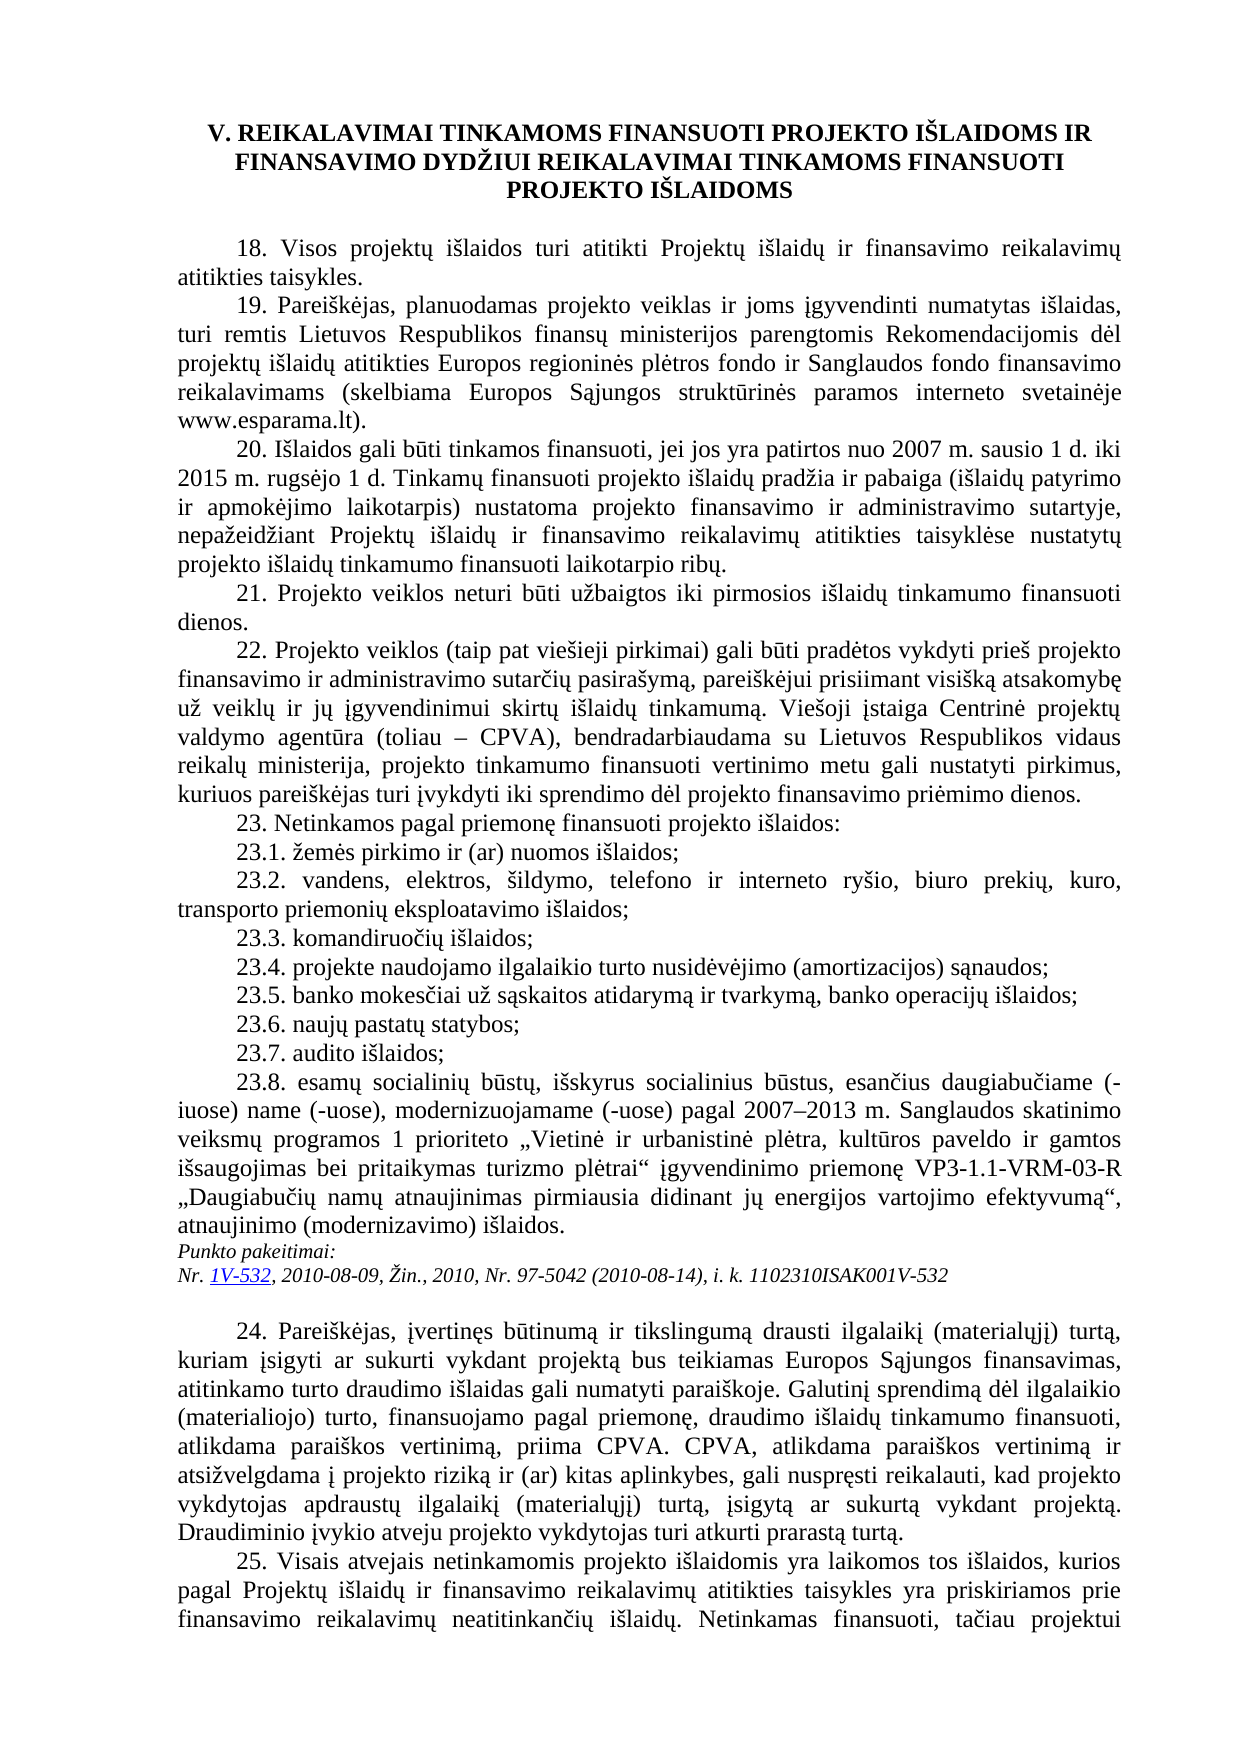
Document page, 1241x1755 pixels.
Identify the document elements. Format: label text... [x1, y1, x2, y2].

text Punkto pakeitimai: [177, 1239, 1122, 1263]
text 23.3. komandiruočių išlaidos; [177, 923, 1122, 952]
text 23.5. banko mokesčiai už sąskaitos atidarymą ir tvarkymą, banko operacijų išlaidos; [177, 981, 1122, 1009]
text 18. Visos projektų išlaidos turi atitikti Projektų išlaidų ir finansavimo reikalavimų atitikties taisykles. [177, 233, 1122, 291]
text Nr. 1V-532, 2010-08-09, Žin., 2010, Nr. 97-5042 (2010-08-14), i. k. 1102310ISAK001V-532 [177, 1263, 1122, 1287]
text 22. Projekto veiklos (taip pat viešieji pirkimai) gali būti pradėtos vykdyti prieš projekto finansavimo ir administravimo sutarčių pasirašymą, pareiškėjui prisiimant visišką atsakomybę už veiklų ir jų įgyvendinimui skirtų išlaidų tinkamumą. Viešoji įstaiga Centrinė projektų valdymo agentūra (toliau – CPVA), bendradarbiaudama su Lietuvos Respublikos vidaus reikalų ministerija, projekto tinkamumo finansuoti vertinimo metu gali nustatyti pirkimus, kuriuos pareiškėjas turi įvykdyti iki sprendimo dėl projekto finansavimo priėmimo dienos. [177, 636, 1122, 808]
text 24. Pareiškėjas, įvertinęs būtinumą ir tikslingumą drausti ilgalaikį (materialųjį) turtą, kuriam įsigyti ar sukurti vykdant projektą bus teikiamas Europos Sąjungos finansavimas, atitinkamo turto draudimo išlaidas gali numatyti paraiškoje. Galutinį sprendimą dėl ilgalaikio (materialiojo) turto, finansuojamo pagal priemonę, draudimo išlaidų tinkamumo finansuoti, atlikdama paraiškos vertinimą, priima CPVA. CPVA, atlikdama paraiškos vertinimą ir atsižvelgdama į projekto riziką ir (ar) kitas aplinkybes, gali nuspręsti reikalauti, kad projekto vykdytojas apdraustų ilgalaikį (materialųjį) turtą, įsigytą ar sukurtą vykdant projektą. Draudiminio įvykio atveju projekto vykdytojas turi atkurti prarastą turtą. [177, 1316, 1122, 1546]
text 23.2. vandens, elektros, šildymo, telefono ir interneto ryšio, biuro prekių, kuro, transporto priemonių eksploatavimo išlaidos; [177, 866, 1122, 923]
text 23.7. audito išlaidos; [177, 1038, 1122, 1067]
text 23.4. projekte naudojamo ilgalaikio turto nusidėvėjimo (amortizacijos) sąnaudos; [177, 952, 1122, 981]
text 25. Visais atvejais netinkamomis projekto išlaidomis yra laikomos tos išlaidos, kurios pagal Projektų išlaidų ir finansavimo reikalavimų atitikties taisykles yra priskiriamos prie finansavimo reikalavimų neatitinkančių išlaidų. Netinkamas finansuoti, tačiau projektui [177, 1546, 1122, 1632]
text 23. Netinkamos pagal priemonę finansuoti projekto išlaidos: [177, 808, 1122, 837]
text 19. Pareiškėjas, planuodamas projekto veiklas ir joms įgyvendinti numatytas išlaidas, turi remtis Lietuvos Respublikos finansų ministerijos parengtomis Rekomendacijomis dėl projektų išlaidų atitikties Europos regioninės plėtros fondo ir Sanglaudos fondo finansavimo reikalavimams (skelbiama Europos Sąjungos struktūrinės paramos interneto svetainėje www.esparama.lt). [177, 291, 1122, 434]
text 21. Projekto veiklos neturi būti užbaigtos iki pirmosios išlaidų tinkamumo finansuoti dienos. [177, 578, 1122, 636]
text 23.6. naujų pastatų statybos; [177, 1009, 1122, 1038]
text 23.1. žemės pirkimo ir (ar) nuomos išlaidos; [177, 837, 1122, 866]
text 23.8. esamų socialinių būstų, išskyrus socialinius būstus, esančius daugiabučiame (-iuose) name (-uose), modernizuojamame (-uose) pagal 2007–2013 m. Sanglaudos skatinimo veiksmų programos 1 prioriteto „Vietinė ir urbanistinė plėtra, kultūros paveldo ir gamtos išsaugojimas bei pritaikymas turizmo plėtrai“ įgyvendinimo priemonę VP3-1.1-VRM-03-r „Daugiabučių namų atnaujinimas pirmiausia didinant jų energijos vartojimo efektyvumą“, atnaujinimo (modernizavimo) išlaidos. [177, 1067, 1122, 1239]
text 20. Išlaidos gali būti tinkamos finansuoti, jei jos yra patirtos nuo 2007 m. sausio 1 d. iki 2015 m. rugsėjo 1 d. Tinkamų finansuoti projekto išlaidų pradžia ir pabaiga (išlaidų patyrimo ir apmokėjimo laikotarpis) nustatoma projekto finansavimo ir administravimo sutartyje, nepažeidžiant Projektų išlaidų ir finansavimo reikalavimų atitikties taisyklėse nustatytų projekto išlaidų tinkamumo finansuoti laikotarpio ribų. [177, 434, 1122, 578]
text V. REIKALAVIMAI TINKAMOMS FINANSUOTI PROJEKTO IŠLAIDOMS IR FINANSAVIMO DYDŽIUI REIKALAVIMAI TINKAMOMS FINANSUOTI PROJEKTO IŠLAIDOMS [177, 118, 1122, 204]
